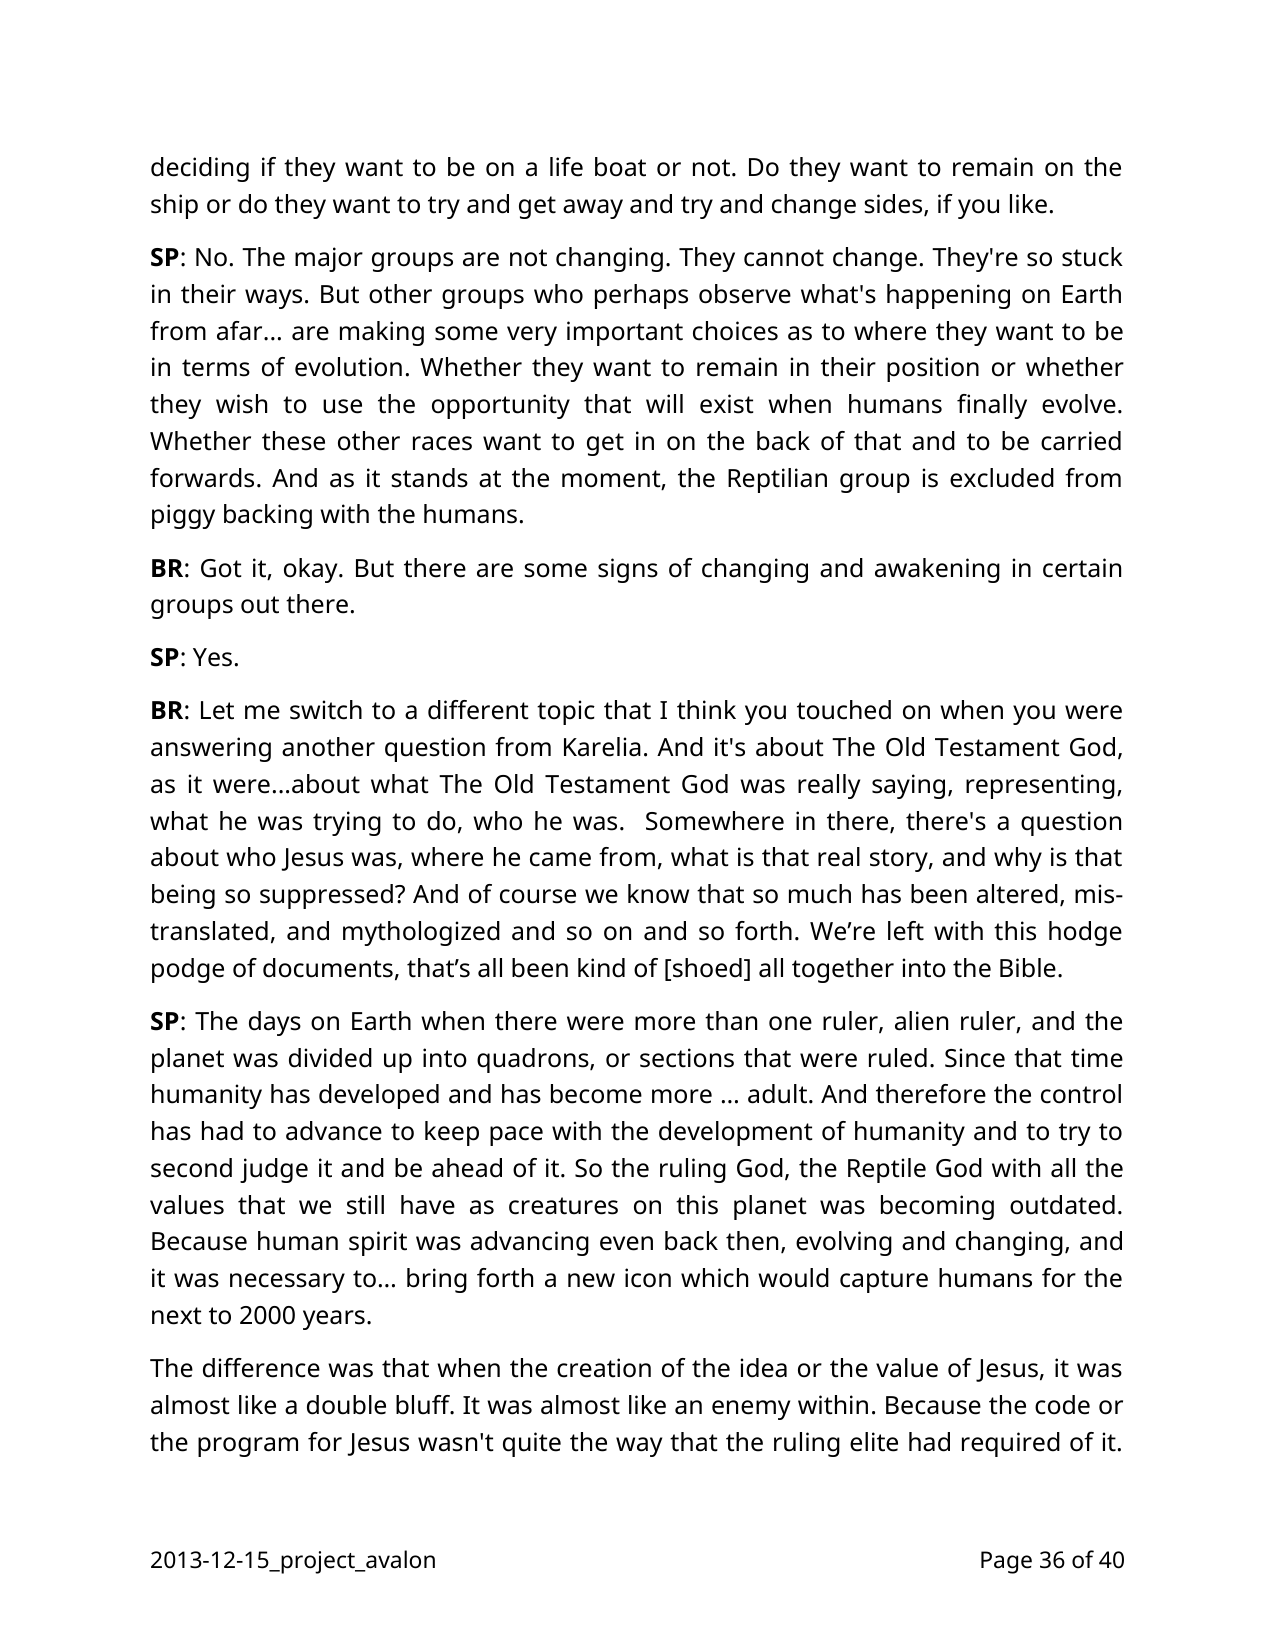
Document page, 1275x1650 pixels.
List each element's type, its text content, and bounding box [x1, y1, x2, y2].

text BR: Let me switch to a different topic that I think you touched on when you were answering another question from Karelia. And it's about The Old Testament God, as it were...about what The Old Testament God was really saying, representing, what he was trying to do, who he was. Somewhere in there, there's a question about who Jesus was, where he came from, what is that real story, and why is that being so suppressed? And of course we know that so much has been altered, mis-translated, and mythologized and so on and so forth. We’re left with this hodge podge of documents, that’s all been kind of [shoed] all together into the Bible. [150, 693, 1125, 984]
text SP: No. The major groups are not changing. They cannot change. They're so stuck in their ways. But other groups who perhaps observe what's happening on Earth from afar... are making some very important choices as to where they want to be in terms of evolution. Whether they want to remain in their position or whether they wish to use the opportunity that will exist when humans finally evolve. Whether these other races want to get in on the back of that and to be carried forwards. And as it stands at the moment, the Reptilian group is excluded from piggy backing with the humans. [150, 240, 1125, 531]
text The difference was that when the creation of the idea or the value of Jesus, it was almost like a double bluff. It was almost like an enemy within. Because the code or the program for Jesus wasn't quite the way that the ruling elite had required of it. [150, 1351, 1125, 1458]
text deciding if they want to be on a life boat or not. Do they want to remain on the ship or do they want to try and get away and try and change sides, if you like. [150, 150, 1125, 221]
text BR: Got it, okay. But there are some signs of changing and awakening in certain groups out there. [150, 550, 1125, 621]
text SP: Yes. [150, 640, 1125, 674]
text SP: The days on Earth when there were more than one ruler, alien ruler, and the planet was divided up into quadrons, or sections that were ruled. Since that time humanity has developed and has become more … adult. And therefore the control has had to advance to keep pace with the development of humanity and to try to second judge it and be ahead of it. So the ruling God, the Reptile God with all the values that we still have as creatures on this planet was becoming outdated. Because human spirit was advancing even back then, evolving and changing, and it was necessary to… bring forth a new icon which would capture humans for the next to 2000 years. [150, 1003, 1125, 1332]
